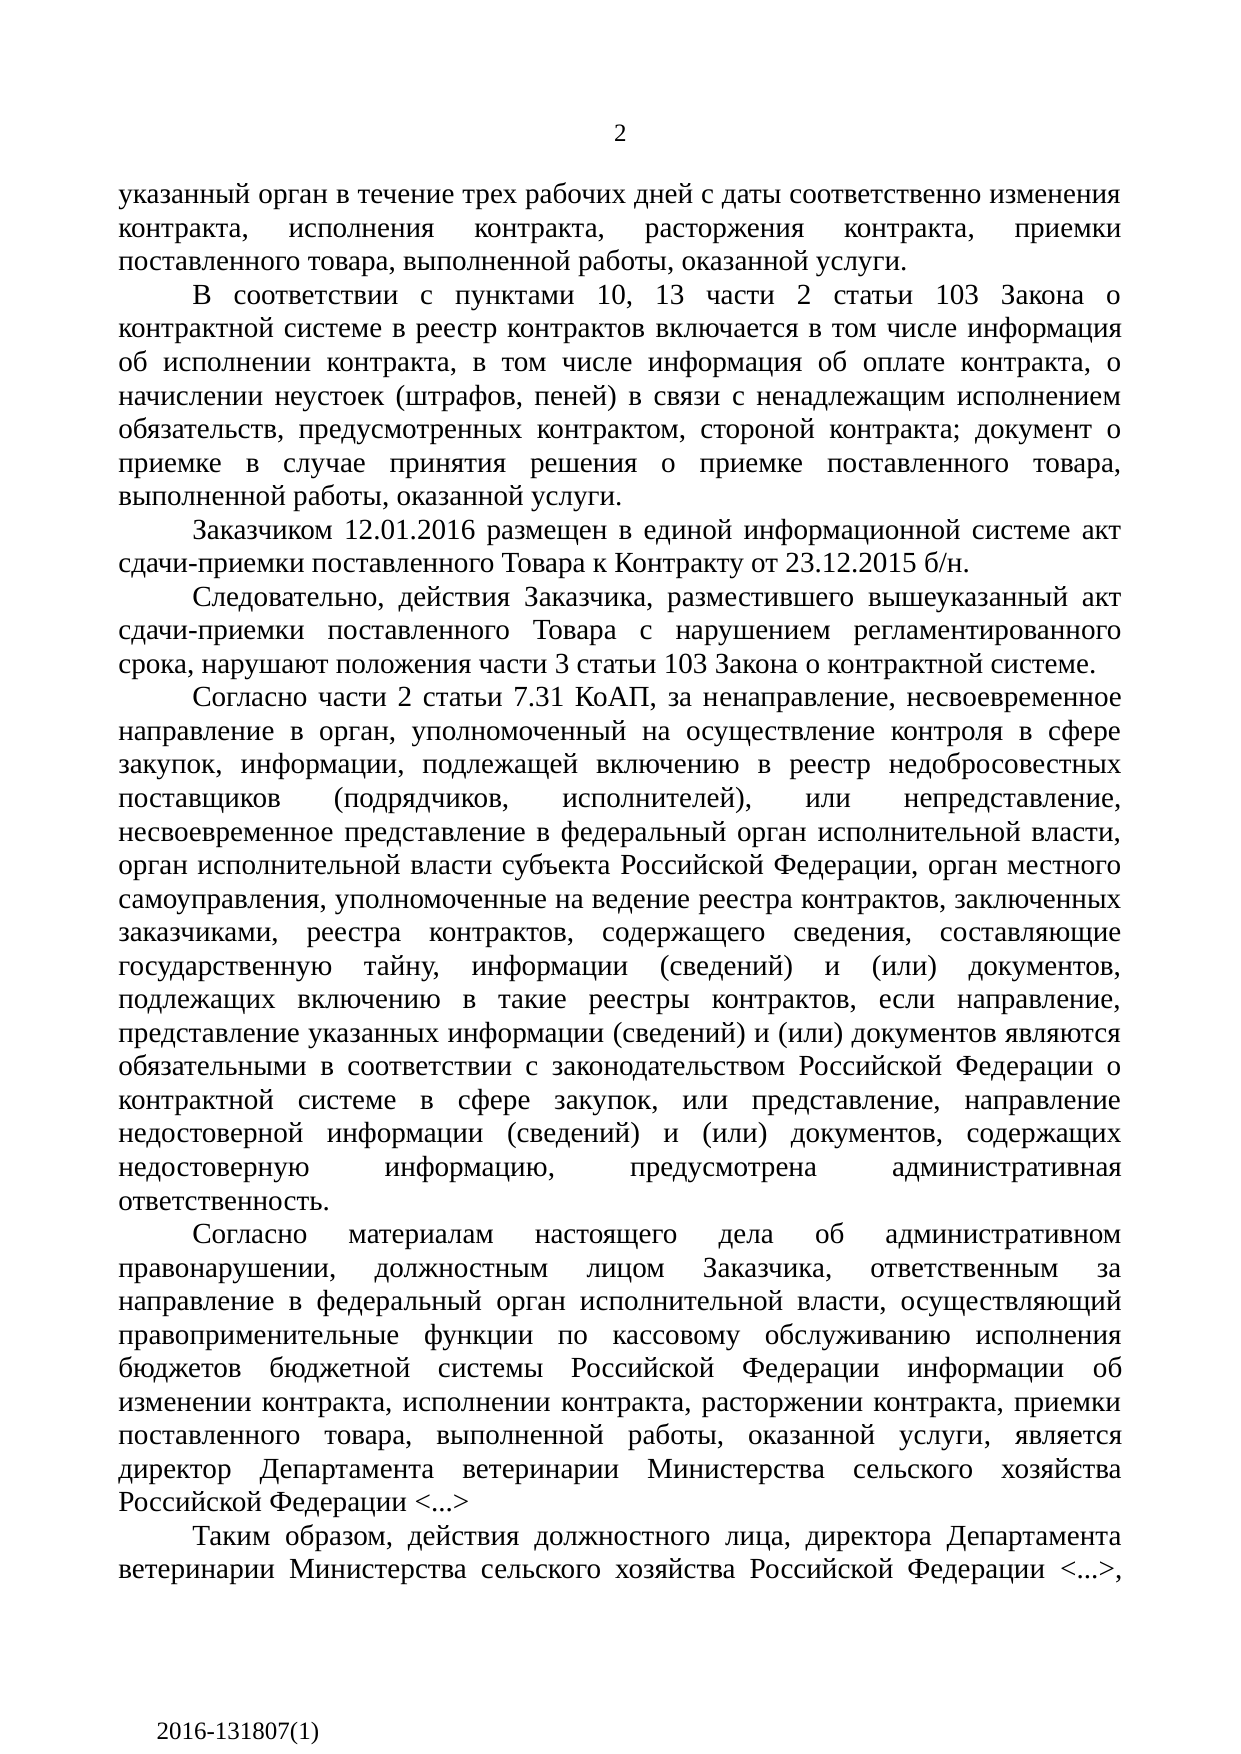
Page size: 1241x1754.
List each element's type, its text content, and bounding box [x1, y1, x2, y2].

text Согласно части 2 статьи 7.31 КоАП, за ненаправление, несвоевременное направление в орган, уполномоченный на осуществление контроля в сфере закупок, информации, подлежащей включению в реестр недобросовестных поставщиков (подрядчиков, исполнителей), или непредставление, несвоевременное представление в федеральный орган исполнительной власти, орган исполнительной власти субъекта Российской Федерации, орган местного самоуправления, уполномоченные на ведение реестра контрактов, заключенных заказчиками, реестра контрактов, содержащего сведения, составляющие государственную тайну, информации (сведений) и (или) документов, подлежащих включению в такие реестры контрактов, если направление, представление указанных информации (сведений) и (или) документов являются обязательными в соответствии с законодательством Российской Федерации о контрактной системе в сфере закупок, или представление, направление недостоверной информации (сведений) и (или) документов, содержащих недостоверную информацию, предусмотрена административная ответственность. [118, 679, 1122, 1216]
text Следовательно, действия Заказчика, разместившего вышеуказанный акт сдачи-приемки поставленного Товара с нарушением регламентированного срока, нарушают положения части 3 статьи 103 Закона о контрактной системе. [118, 579, 1122, 679]
text Согласно материалам настоящего дела об административном правонарушении, должностным лицом Заказчика, ответственным за направление в федеральный орган исполнительной власти, осуществляющий правоприменительные функции по кассовому обслуживанию исполнения бюджетов бюджетной системы Российской Федерации информации об изменении контракта, исполнении контракта, расторжении контракта, приемки поставленного товара, выполненной работы, оказанной услуги, является директор Департамента ветеринарии Министерства сельского хозяйства Российской Федерации <...> [118, 1216, 1122, 1518]
text В соответствии с пунктами 10, 13 части 2 статьи 103 Закона о контрактной системе в реестр контрактов включается в том числе информация об исполнении контракта, в том числе информация об оплате контракта, о начислении неустоек (штрафов, пеней) в связи с ненадлежащим исполнением обязательств, предусмотренных контрактом, стороной контракта; документ о приемке в случае принятия решения о приемке поставленного товара, выполненной работы, оказанной услуги. [118, 277, 1122, 512]
text Таким образом, действия должностного лица, директора Департамента ветеринарии Министерства сельского хозяйства Российской Федерации <...>, [118, 1518, 1122, 1585]
text Заказчиком 12.01.2016 размещен в единой информационной системе акт сдачи-приемки поставленного Товара к Контракту от 23.12.2015 б/н. [118, 512, 1122, 579]
text указанный орган в течение трех рабочих дней с даты соответственно изменения контракта, исполнения контракта, расторжения контракта, приемки поставленного товара, выполненной работы, оказанной услуги. [118, 176, 1122, 277]
